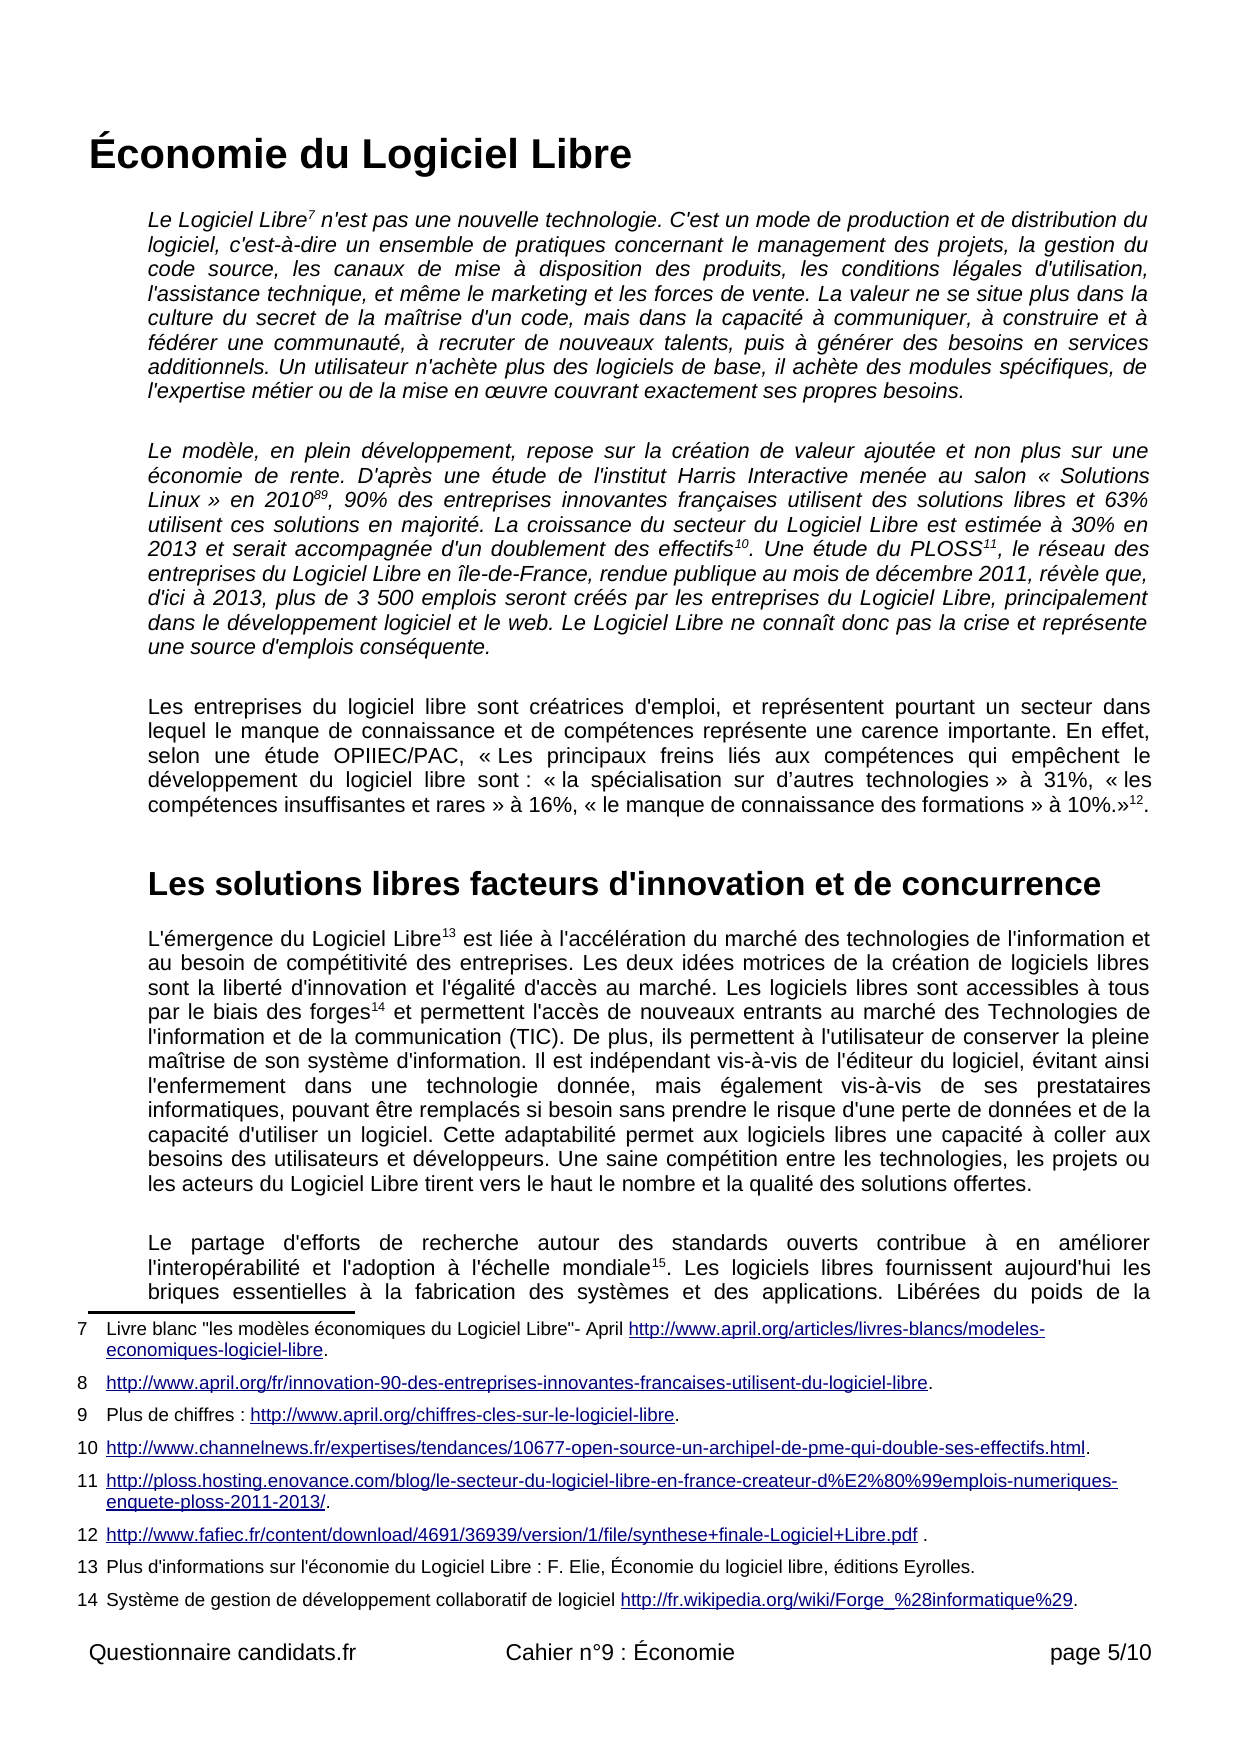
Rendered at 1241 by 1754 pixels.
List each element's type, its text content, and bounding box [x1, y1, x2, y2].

text http://www.fafiec.fr/content/download/4691/36939/version/1/file/synthese+finale-Logiciel+Libre.pdf . [77, 1524, 1152, 1545]
text Plus d'informations sur l'économie du Logiciel Libre : F. Elie, Économie du logiciel libre, éditions Eyrolles. [77, 1557, 1152, 1578]
text Le partage d'efforts de recherche autour des standards ouverts contribue à en améliorer l'interopérabilité et l'adoption à l'échelle mondiale. Les logiciels libres fournissent aujourd'hui les briques essentielles à la fabrication des systèmes et des applications. Libérées du poids de la [148, 1231, 1152, 1304]
text http://ploss.hosting.enovance.com/blog/le-secteur-du-logiciel-libre-en-france-createur-d%E2%80%99emplois-numeriques-enquete-ploss-2011-2013/. [77, 1470, 1152, 1512]
text Les entreprises du logiciel libre sont créatrices d'emploi, et représentent pourtant un secteur dans lequel le manque de connaissance et de compétences représente une carence importante. En effet, selon une étude OPIIEC/PAC, « Les principaux freins liés aux compétences qui empêchent le développement du logiciel libre sont : « la spécialisation sur d’autres technologies » à 31%, « les compétences insuffisantes et rares » à 16%, « le manque de connaissance des formations » à 10%.». [148, 695, 1152, 817]
text L'émergence du Logiciel Libre est liée à l'accélération du marché des technologies de l'information et au besoin de compétitivité des entreprises. Les deux idées motrices de la création de logiciels libres sont la liberté d'innovation et l'égalité d'accès au marché. Les logiciels libres sont accessibles à tous par le biais des forges et permettent l'accès de nouveaux entrants au marché des Technologies de l'information et de la communication (TIC). De plus, ils permettent à l'utilisateur de conserver la pleine maîtrise de son système d'information. Il est indépendant vis-à-vis de l'éditeur du logiciel, évitant ainsi l'enfermement dans une technologie donnée, mais également vis-à-vis de ses prestataires informatiques, pouvant être remplacés si besoin sans prendre le risque d'une perte de données et de la capacité d'utiliser un logiciel. Cette adaptabilité permet aux logiciels libres une capacité à coller aux besoins des utilisateurs et développeurs. Une saine compétition entre les technologies, les projets ou les acteurs du Logiciel Libre tirent vers le haut le nombre et la qualité des solutions offertes. [148, 926, 1152, 1196]
subtitle Les solutions libres facteurs d'innovation et de concurrence [148, 865, 1152, 902]
subtitle Économie du Logiciel Libre [88, 131, 1152, 178]
text Plus de chiffres : http://www.april.org/chiffres-cles-sur-le-logiciel-libre. [77, 1405, 1152, 1426]
text http://www.channelnews.fr/expertises/tendances/10677-open-source-un-archipel-de-pme-qui-double-ses-effectifs.html. [77, 1438, 1152, 1458]
text Livre blanc "les modèles économiques du Logiciel Libre"- April http://www.april.org/articles/livres-blancs/modeles-economiques-logiciel-libre. [77, 1318, 1152, 1360]
text Le Logiciel Libre n'est pas une nouvelle technologie. C'est un mode de production et de distribution du logiciel, c'est-à-dire un ensemble de pratiques concernant le management des projets, la gestion du code source, les canaux de mise à disposition des produits, les conditions légales d'utilisation, l'assistance technique, et même le marketing et les forces de vente. La valeur ne se situe plus dans la culture du secret de la maîtrise d'un code, mais dans la capacité à communiquer, à construire et à fédérer une communauté, à recruter de nouveaux talents, puis à générer des besoins en services additionnels. Un utilisateur n'achète plus des logiciels de base, il achète des modules spécifiques, de l'expertise métier ou de la mise en œuvre couvrant exactement ses propres besoins. [148, 208, 1152, 403]
text http://www.april.org/fr/innovation-90-des-entreprises-innovantes-francaises-utilisent-du-logiciel-libre. [77, 1372, 1152, 1393]
text Système de gestion de développement collaboratif de logiciel http://fr.wikipedia.org/wiki/Forge_%28informatique%29. [77, 1589, 1152, 1610]
text Le modèle, en plein développement, repose sur la création de valeur ajoutée et non plus sur une économie de rente. D'après une étude de l'institut Harris Interactive menée au salon « Solutions Linux » en 2010, 90% des entreprises innovantes françaises utilisent des solutions libres et 63% utilisent ces solutions en majorité. La croissance du secteur du Logiciel Libre est estimée à 30% en 2013 et serait accompagnée d'un doublement des effectifs. Une étude du PLOSS, le réseau des entreprises du Logiciel Libre en île-de-France, rendue publique au mois de décembre 2011, révèle que, d'ici à 2013, plus de 3 500 emplois seront créés par les entreprises du Logiciel Libre, principalement dans le développement logiciel et le web. Le Logiciel Libre ne connaît donc pas la crise et représente une source d'emplois conséquente. [148, 439, 1152, 659]
